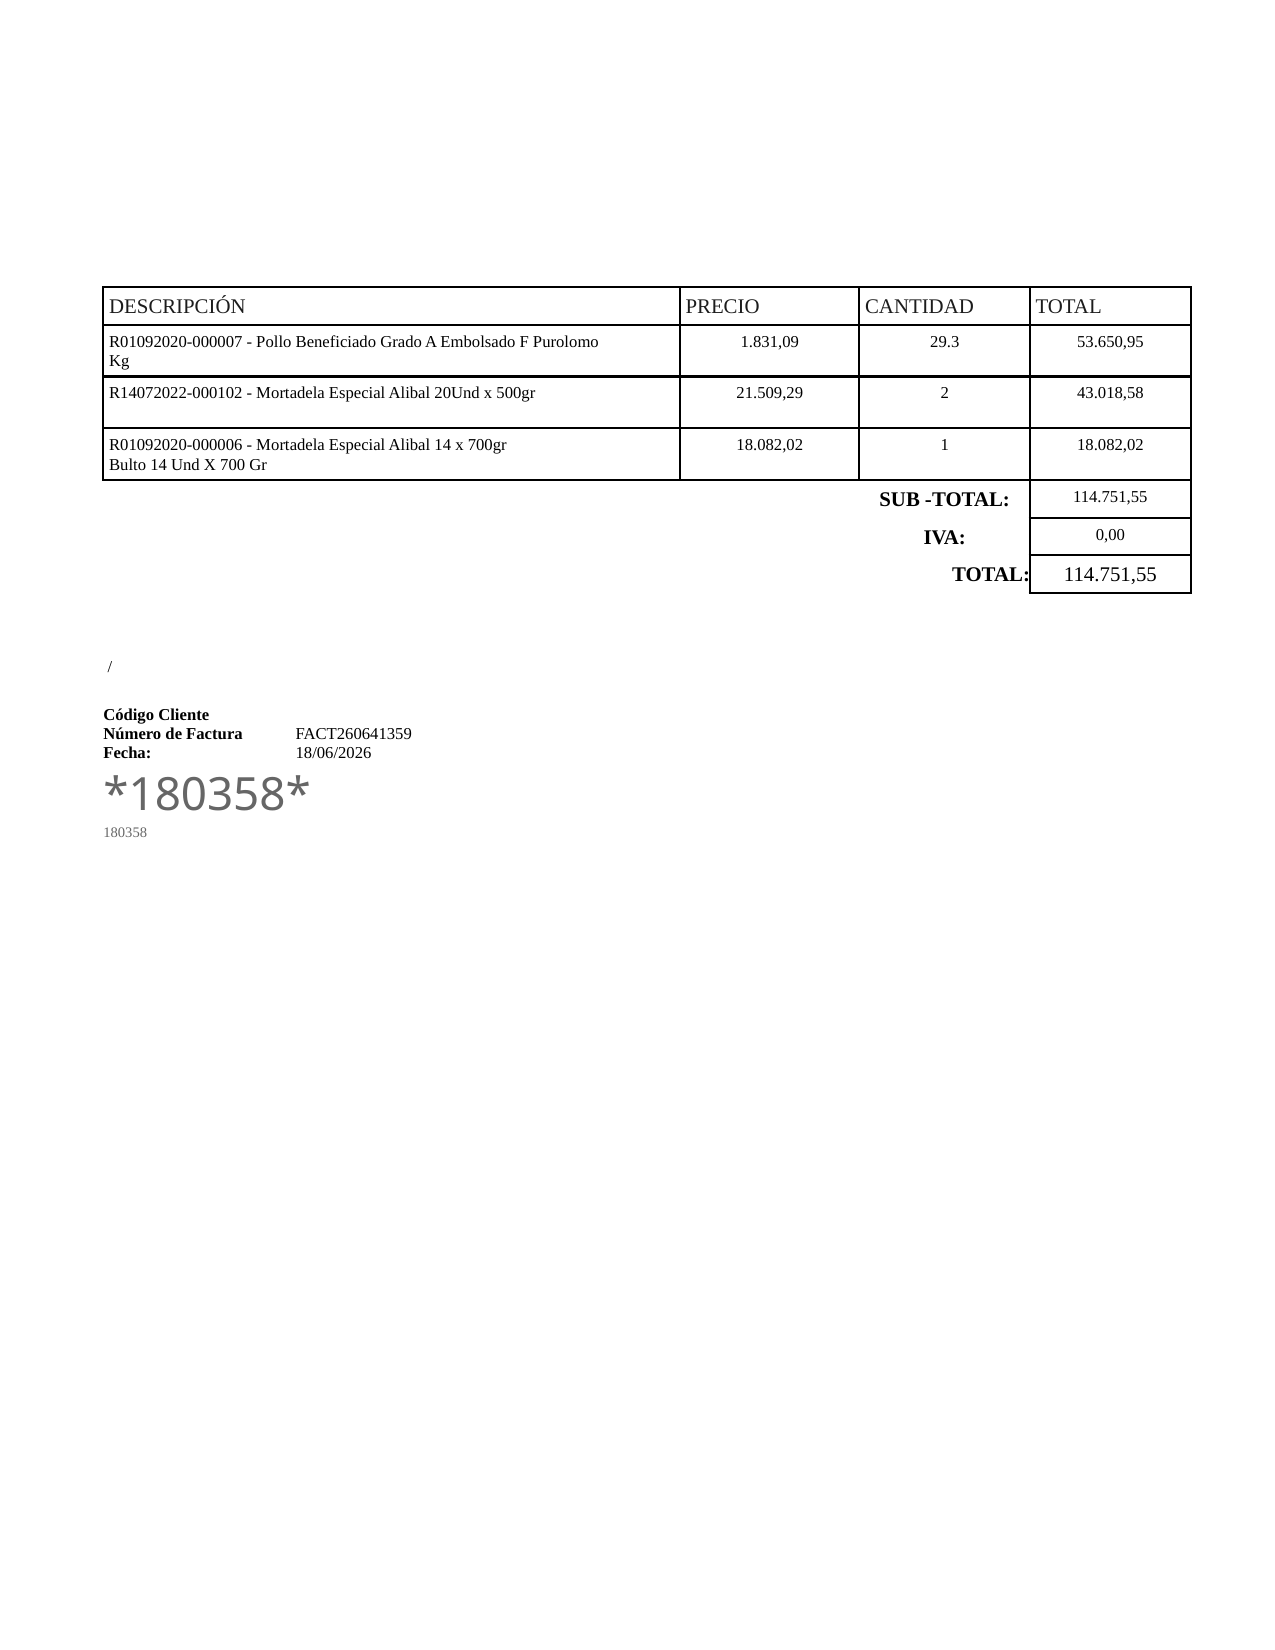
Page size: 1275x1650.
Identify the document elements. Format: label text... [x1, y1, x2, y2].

table_cell 0,00 [1031, 519, 1190, 554]
table_cell 43.018,58 [1031, 378, 1190, 427]
table_cell 21.509,29 [681, 378, 858, 427]
table_cell [103, 618, 858, 637]
table_cell 18/06/2026 [295, 743, 517, 762]
table_cell FACT260641359 [295, 724, 517, 743]
table_header CANTIDAD [860, 288, 1029, 323]
table_cell IVA: [859, 517, 1029, 554]
table_cell 18.082,02 [681, 429, 858, 479]
text *180358* [103, 762, 1137, 824]
table_cell 114.751,55 [1031, 481, 1190, 517]
table_cell R14072022-000102 - Mortadela Especial Alibal 20Und x 500gr [104, 378, 679, 427]
table_cell 2 [860, 378, 1029, 427]
table_cell 114.751,55 [1031, 556, 1190, 592]
table_cell Fecha: [103, 743, 295, 762]
table_cell 1.831,09 [681, 326, 858, 375]
table_cell [103, 637, 858, 656]
table_header PRECIO [681, 288, 858, 323]
table_cell SUB -TOTAL: [859, 481, 1029, 517]
table_cell R01092020-000007 - Pollo Beneficiado Grado A Embolsado F Purolomo Kg [104, 326, 679, 375]
table_cell Número de Factura [103, 724, 295, 743]
table_header DESCRIPCIÓN [104, 288, 679, 323]
table_cell 29.3 [860, 326, 1029, 375]
table_cell [103, 481, 859, 592]
table_cell 18.082,02 [1031, 429, 1190, 479]
text 180358 [103, 824, 1137, 841]
table_cell / [103, 656, 858, 676]
table_header Código Cliente [103, 704, 295, 723]
table_cell 1 [860, 429, 1029, 479]
table_header [295, 704, 517, 723]
table_header TOTAL [1031, 288, 1190, 323]
table_cell R01092020-000006 - Mortadela Especial Alibal 14 x 700gr Bulto 14 Und X 700 Gr [104, 429, 679, 479]
table_cell 53.650,95 [1031, 326, 1190, 375]
table_cell TOTAL: [859, 554, 1029, 592]
table_header [103, 594, 858, 618]
